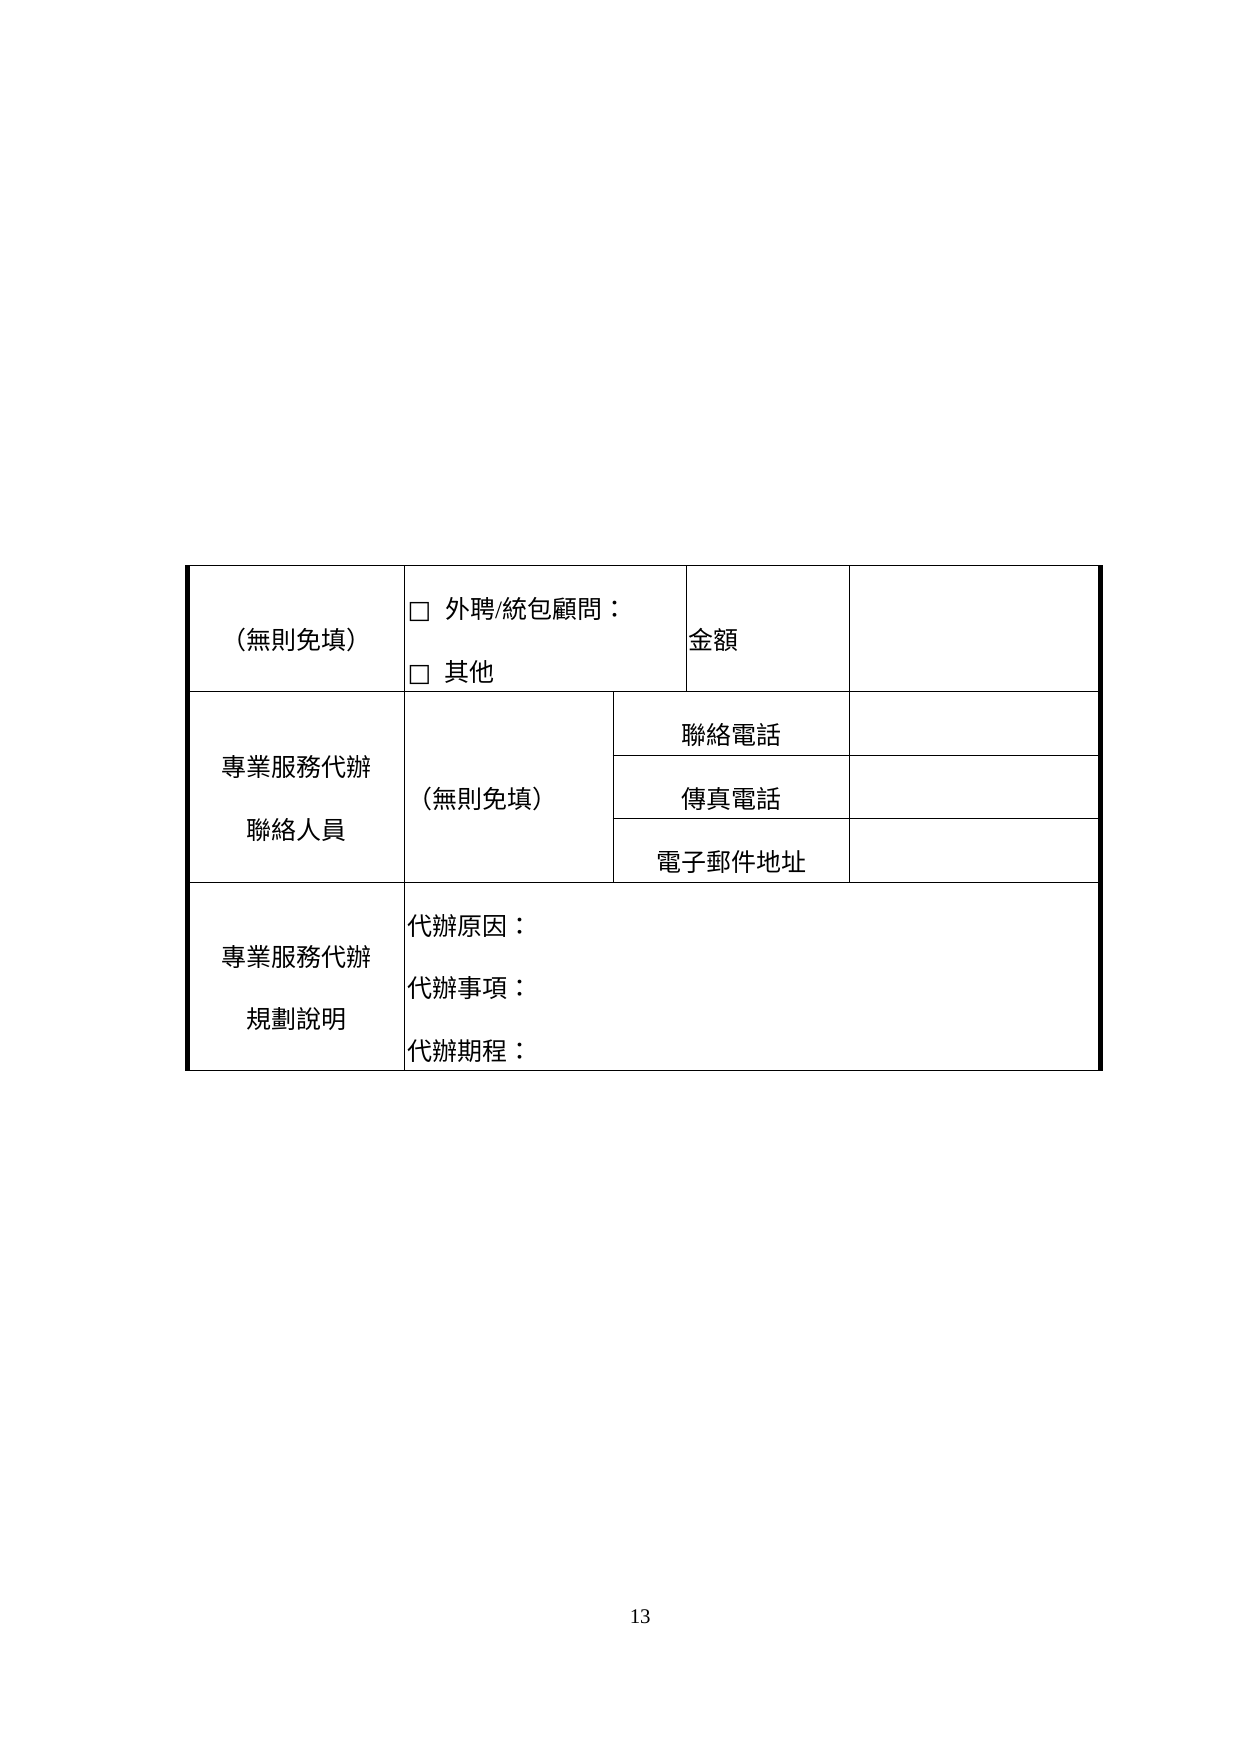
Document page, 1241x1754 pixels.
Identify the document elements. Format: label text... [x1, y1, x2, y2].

table_cell （無則免填） [405, 692, 613, 882]
table_cell 傳真電話 [614, 756, 849, 818]
table_cell 代辦單位： 外聘/統包顧問： □ 其他 [405, 566, 686, 691]
table_cell 金額 [687, 566, 849, 691]
table_cell [850, 819, 1098, 882]
table_cell [850, 756, 1098, 818]
table_cell 專業服務代辦 規劃說明 [190, 883, 404, 1070]
table_cell 聯絡電話 [614, 692, 849, 754]
table_cell 電子郵件地址 [614, 819, 849, 882]
table_cell （無則免填） [190, 566, 404, 691]
table_cell [850, 692, 1098, 754]
table_cell [850, 566, 1098, 691]
table_cell 專業服務代辦 聯絡人員 [190, 692, 404, 882]
